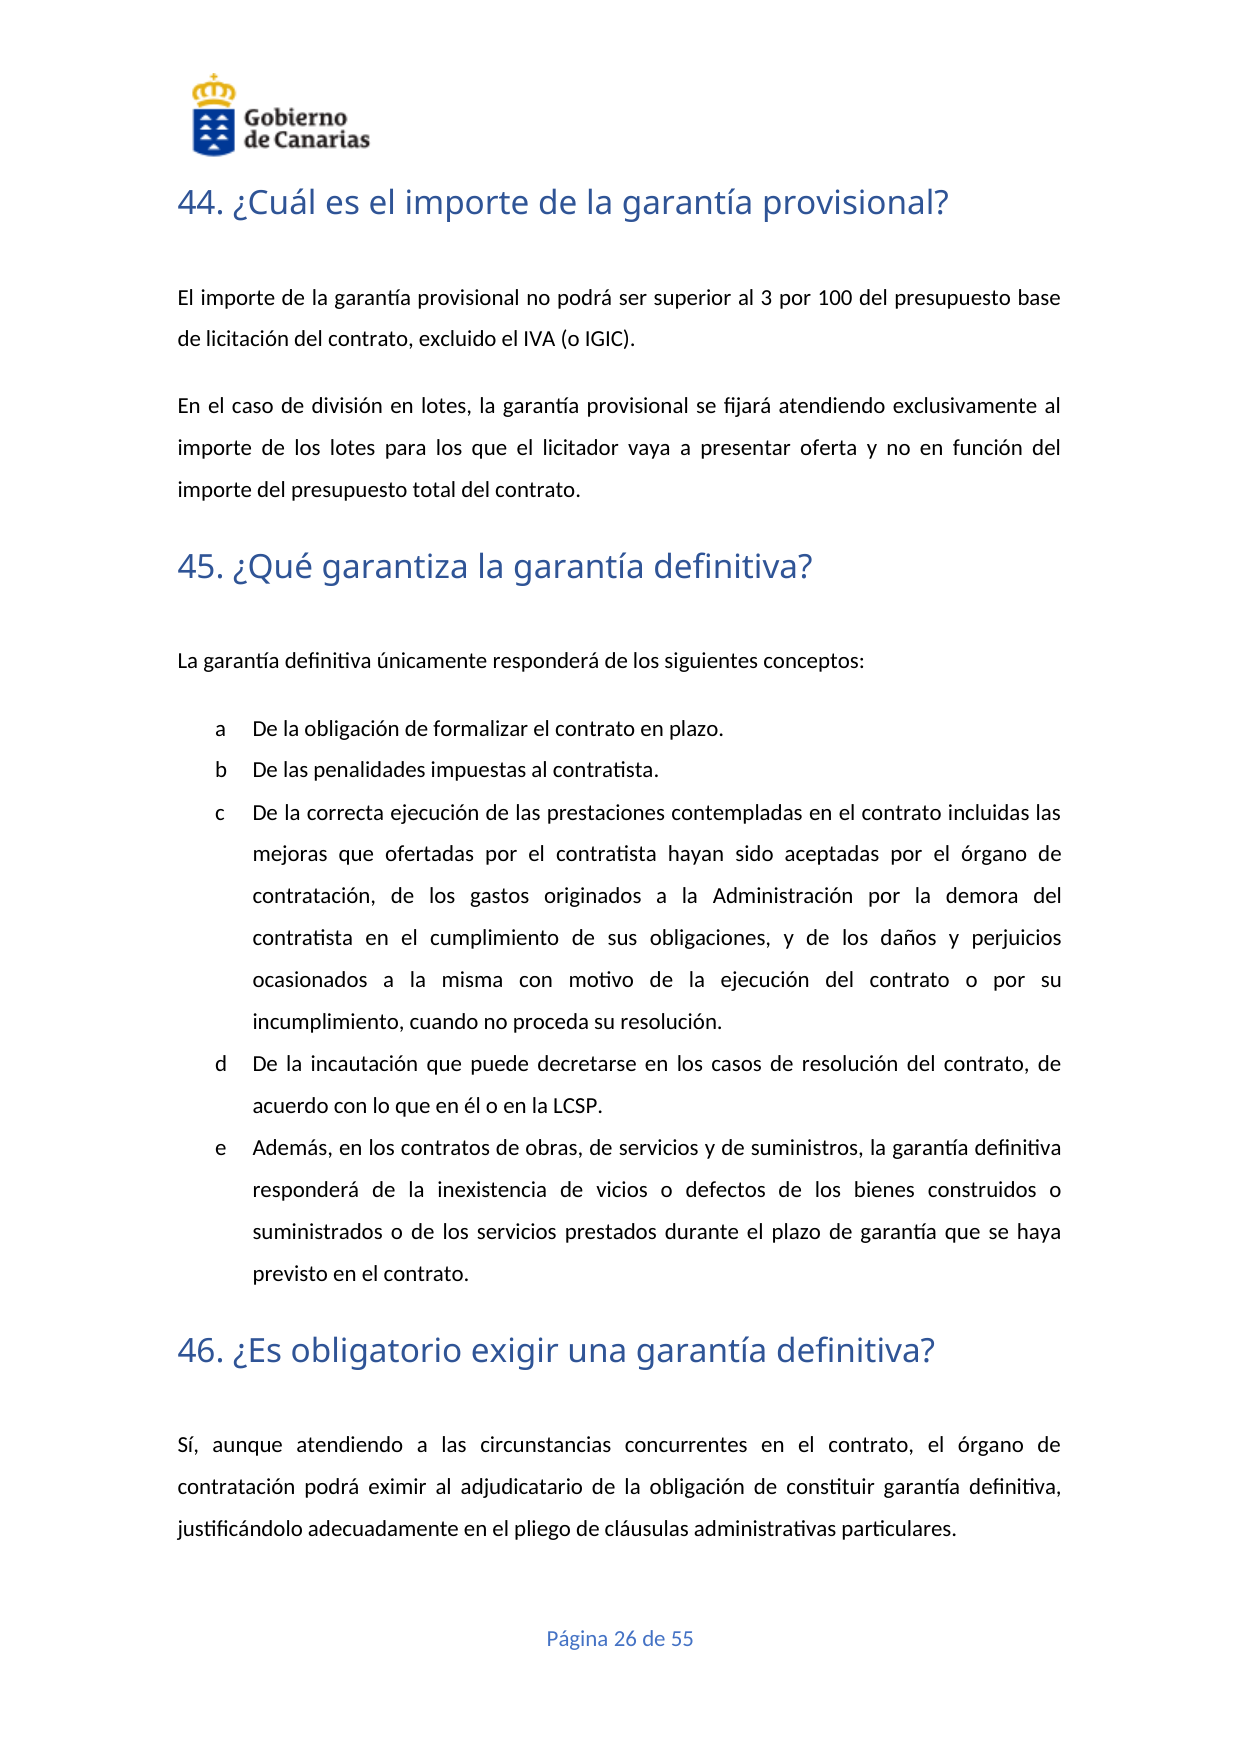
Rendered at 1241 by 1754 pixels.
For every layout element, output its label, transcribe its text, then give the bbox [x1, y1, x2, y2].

list De la correcta ejecución de las prestaciones contempladas en el contrato incluidas las mejoras que ofertadas por el contratista hayan sido aceptadas por el órgano de contratación, de los gastos originados a la Administración por la demora del contratista en el cumplimiento de sus obligaciones, y de los daños y perjuicios ocasionados a la misma con motivo de la ejecución del contrato o por su incumplimiento, cuando no proceda su resolución. [215, 798, 1063, 1036]
text En el caso de división en lotes, la garantía provisional se fijará atendiendo exclusivamente al importe de los lotes para los que el licitador vaya a presentar oferta y no en función del importe del presupuesto total del contrato. [177, 392, 1063, 503]
subtitle 44. ¿Cuál es el importe de la garantía provisional? [177, 178, 1063, 224]
list De la incautación que puede decretarse en los casos de resolución del contrato, de acuerdo con lo que en él o en la LCSP. [215, 1049, 1063, 1119]
text La garantía definitiva únicamente responderá de los siguientes conceptos: [177, 647, 1063, 675]
subtitle 46. ¿Es obligatorio exigir una garantía definitiva? [177, 1326, 1063, 1372]
list De la obligación de formalizar el contrato en plazo. [215, 714, 1063, 742]
picture [177, 73, 393, 179]
text El importe de la garantía provisional no podrá ser superior al 3 por 100 del presupuesto base de licitación del contrato, excluido el IVA (o IGIC). [177, 283, 1063, 353]
list Además, en los contratos de obras, de servicios y de suministros, la garantía definitiva responderá de la inexistencia de vicios o defectos de los bienes construidos o suministrados o de los servicios prestados durante el plazo de garantía que se haya previsto en el contrato. [215, 1133, 1063, 1287]
text Sí, aunque atendiendo a las circunstancias concurrentes en el contrato, el órgano de contratación podrá eximir al adjudicatario de la obligación de constituir garantía definitiva, justificándolo adecuadamente en el pliego de cláusulas administrativas particulares. [177, 1431, 1063, 1542]
list De las penalidades impuestas al contratista. [215, 756, 1063, 784]
subtitle 45. ¿Qué garantiza la garantía definitiva? [177, 542, 1063, 588]
